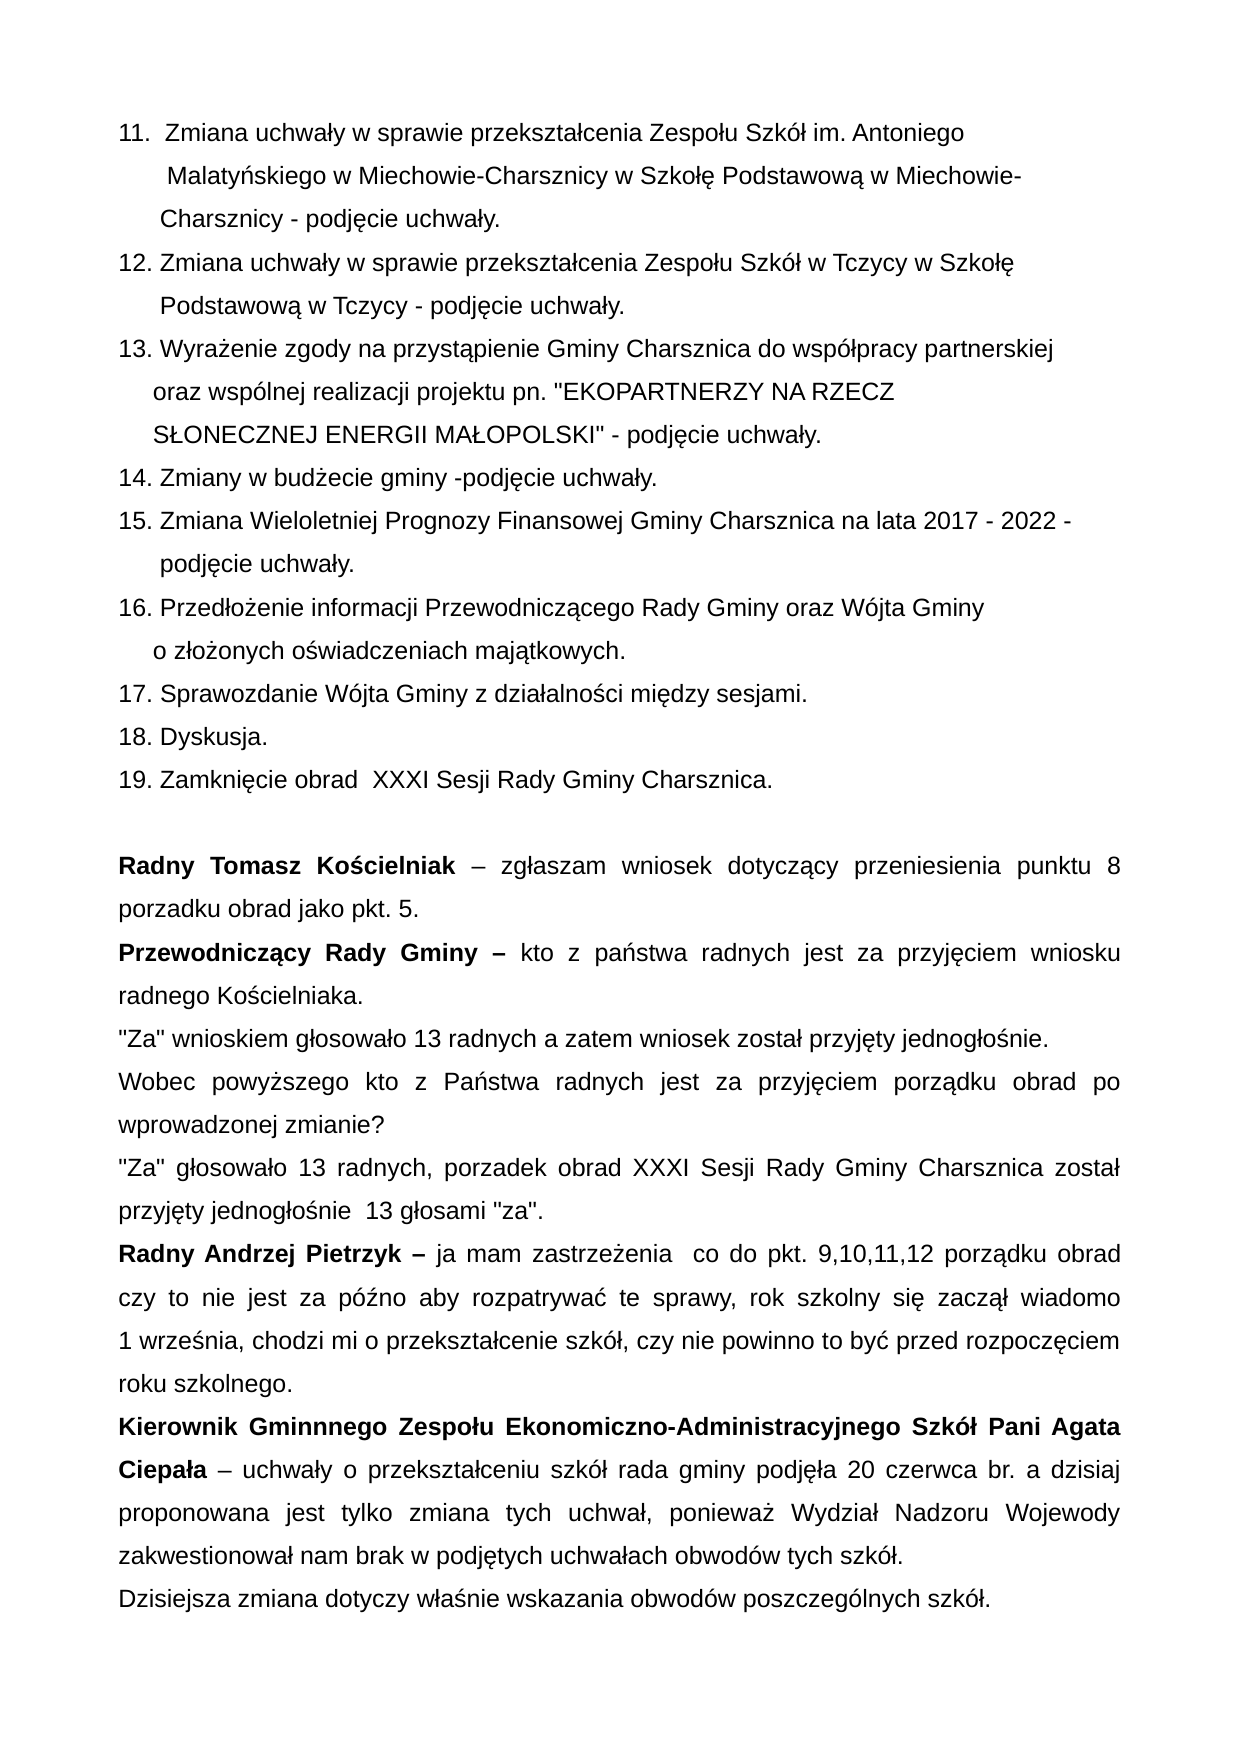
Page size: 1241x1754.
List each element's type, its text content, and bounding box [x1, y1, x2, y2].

text Radny Tomasz Kościelniak – zgłaszam wniosek dotyczący przeniesienia punktu 8 porzadku obrad jako pkt. 5. [118, 851, 1122, 923]
text "Za" głosowało 13 radnych, porzadek obrad XXXI Sesji Rady Gminy Charsznica został przyjęty jednogłośnie 13 głosami "za". [118, 1153, 1122, 1225]
text Dzisiejsza zmiana dotyczy właśnie wskazania obwodów poszczególnych szkół. [118, 1584, 1122, 1613]
text Charsznicy - podjęcie uchwały. [118, 204, 1122, 233]
text Radny Andrzej Pietrzyk – ja mam zastrzeżenia co do pkt. 9,10,11,12 porządku obrad czy to nie jest za późno aby rozpatrywać te sprawy, rok szkolny się zaczął wiadomo 1 września, chodzi mi o przekształcenie szkół, czy nie powinno to być przed rozpoczęciem roku szkolnego. [118, 1239, 1122, 1397]
text Wobec powyższego kto z Państwa radnych jest za przyjęciem porządku obrad po wprowadzonej zmianie? [118, 1067, 1122, 1139]
text Malatyńskiego w Miechowie-Charsznicy w Szkołę Podstawową w Miechowie- [118, 161, 1122, 190]
text oraz wspólnej realizacji projektu pn. "EKOPARTNERZY NA RZECZ [118, 377, 1122, 406]
text Podstawową w Tczycy - podjęcie uchwały. [118, 291, 1122, 319]
text 12. Zmiana uchwały w sprawie przekształcenia Zespołu Szkół w Tczycy w Szkołę [118, 247, 1122, 276]
text podjęcie uchwały. [118, 549, 1122, 578]
text 13. Wyrażenie zgody na przystąpienie Gminy Charsznica do współpracy partnerskiej [118, 334, 1122, 362]
text 11. Zmiana uchwały w sprawie przekształcenia Zespołu Szkół im. Antoniego [118, 118, 1122, 147]
text 14. Zmiany w budżecie gminy -podjęcie uchwały. [118, 463, 1122, 492]
text Przewodniczący Rady Gminy – kto z państwa radnych jest za przyjęciem wniosku radnego Kościelniaka. [118, 937, 1122, 1009]
text 19. Zamknięcie obrad XXXI Sesji Rady Gminy Charsznica. [118, 765, 1122, 794]
text Kierownik Gminnnego Zespołu Ekonomiczno-Administracyjnego Szkół Pani Agata Ciepała – uchwały o przekształceniu szkół rada gminy podjęła 20 czerwca br. a dzisiaj proponowana jest tylko zmiana tych uchwał, ponieważ Wydział Nadzoru Wojewody zakwestionował nam brak w podjętych uchwałach obwodów tych szkół. [118, 1412, 1122, 1570]
text 15. Zmiana Wieloletniej Prognozy Finansowej Gminy Charsznica na lata 2017 - 2022 - [118, 506, 1122, 535]
text 17. Sprawozdanie Wójta Gminy z działalności między sesjami. [118, 679, 1122, 707]
text "Za" wnioskiem głosowało 13 radnych a zatem wniosek został przyjęty jednogłośnie. [118, 1024, 1122, 1052]
text 16. Przedłożenie informacji Przewodniczącego Rady Gminy oraz Wójta Gminy [118, 592, 1122, 621]
text 18. Dyskusja. [118, 722, 1122, 751]
text o złożonych oświadczeniach majątkowych. [118, 636, 1122, 664]
text SŁONECZNEJ ENERGII MAŁOPOLSKI" - podjęcie uchwały. [118, 420, 1122, 449]
